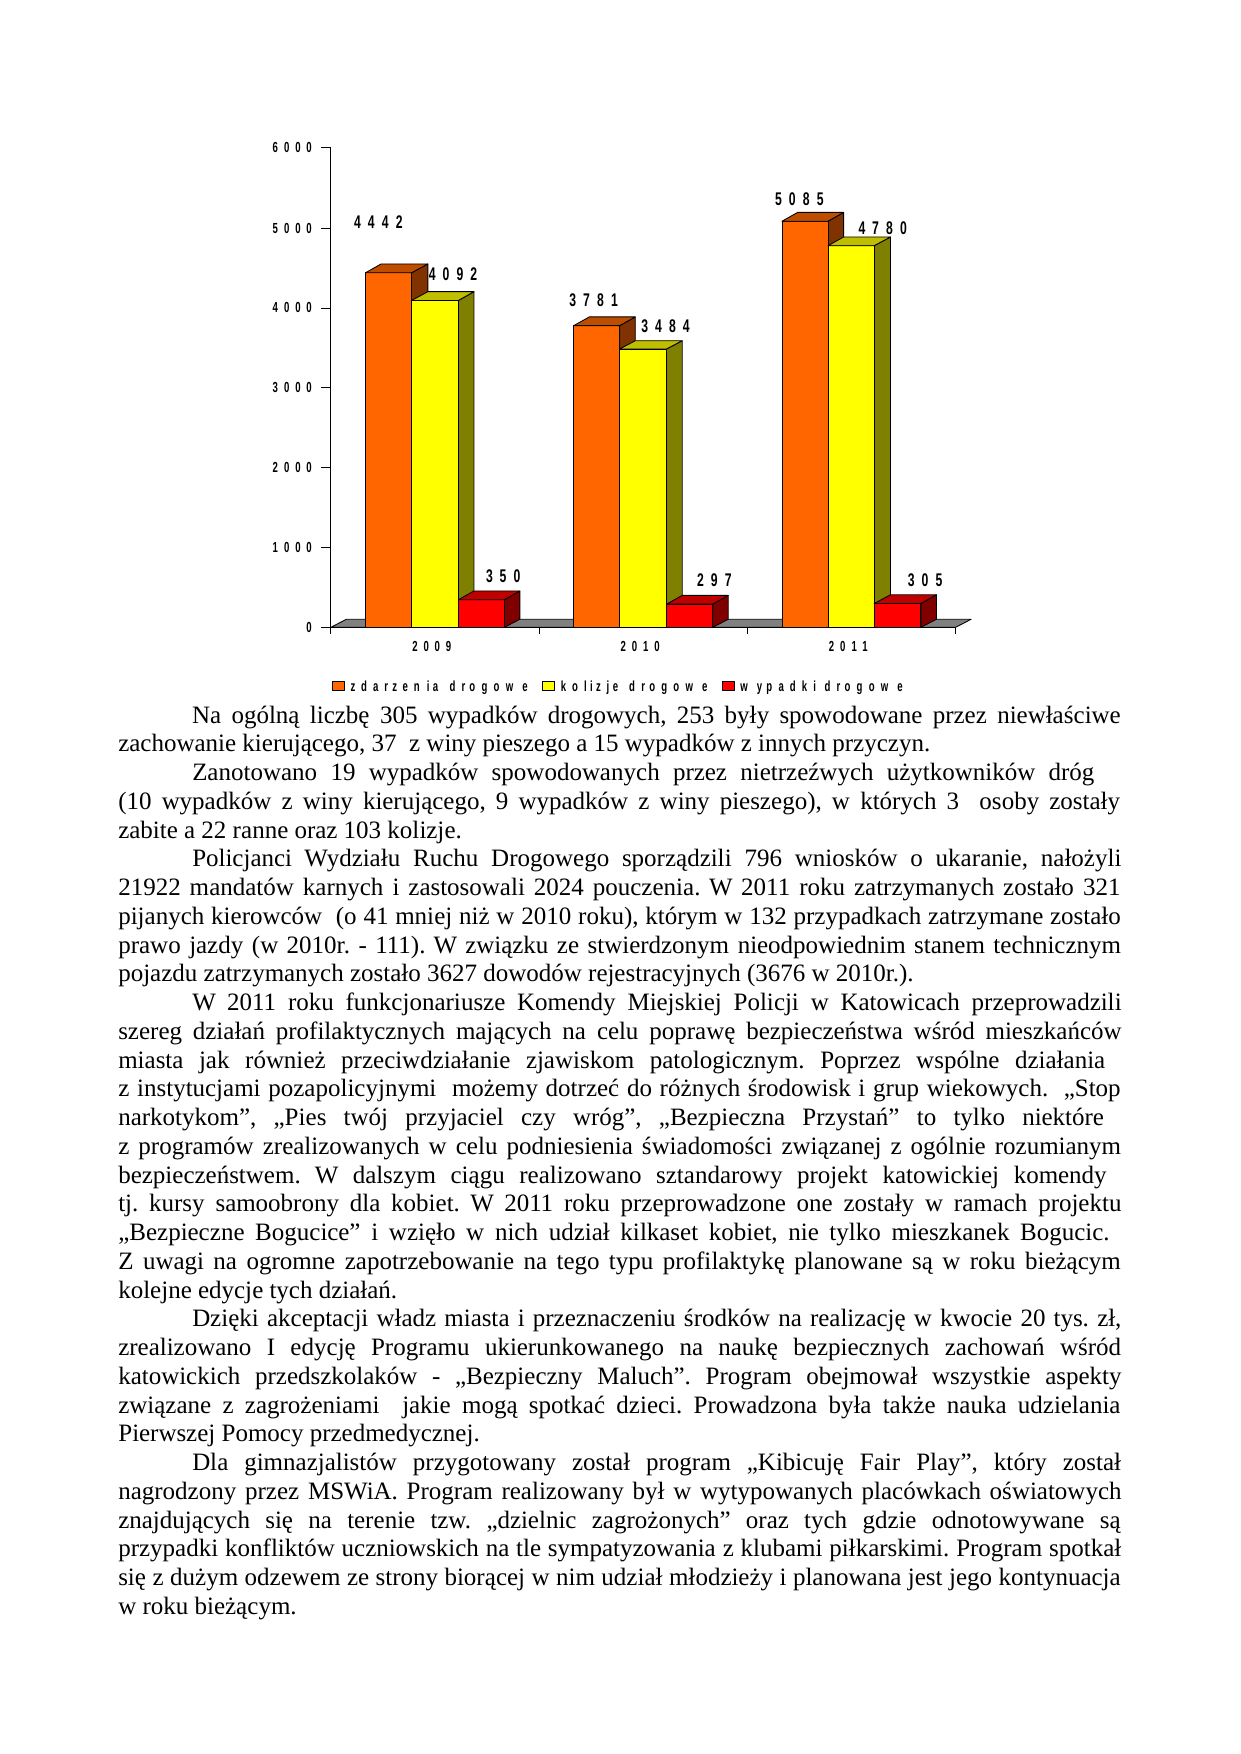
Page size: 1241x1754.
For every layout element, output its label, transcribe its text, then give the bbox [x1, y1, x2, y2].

text Zanotowano 19 wypadków spowodowanych przez nietrzeźwych użytkowników dróg (10 wypadków z winy kierującego, 9 wypadków z winy pieszego), w których 3 osoby zostały zabite a 22 ranne oraz 103 kolizje. [118, 757, 1122, 843]
text Policjanci Wydziału Ruchu Drogowego sporządzili 796 wniosków o ukaranie, nałożyli 21922 mandatów karnych i zastosowali 2024 pouczenia. W 2011 roku zatrzymanych zostało 321 pijanych kierowców (o 41 mniej niż w 2010 roku), którym w 132 przypadkach zatrzymane zostało prawo jazdy (w 2010r. - 111). W związku ze stwierdzonym nieodpowiednim stanem technicznym pojazdu zatrzymanych zostało 3627 dowodów rejestracyjnych (3676 w 2010r.). [118, 843, 1122, 987]
text W 2011 roku funkcjonariusze Komendy Miejskiej Policji w Katowicach przeprowadzili szereg działań profilaktycznych mających na celu poprawę bezpieczeństwa wśród mieszkańców miasta jak również przeciwdziałanie zjawiskom patologicznym. Poprzez wspólne działania z instytucjami pozapolicyjnymi możemy dotrzeć do różnych środowisk i grup wiekowych. „Stop narkotykom”, „Pies twój przyjaciel czy wróg”, „Bezpieczna Przystań” to tylko niektóre z programów zrealizowanych w celu podniesienia świadomości związanej z ogólnie rozumianym bezpieczeństwem. W dalszym ciągu realizowano sztandarowy projekt katowickiej komendy tj. kursy samoobrony dla kobiet. W 2011 roku przeprowadzone one zostały w ramach projektu „Bezpieczne Bogucice” i wzięło w nich udział kilkaset kobiet, nie tylko mieszkanek Bogucic. Z uwagi na ogromne zapotrzebowanie na tego typu profilaktykę planowane są w roku bieżącym kolejne edycje tych działań. [118, 987, 1122, 1303]
text Dla gimnazjalistów przygotowany został program „Kibicuję Fair Play”, który został nagrodzony przez MSWiA. Program realizowany był w wytypowanych placówkach oświatowych znajdujących się na terenie tzw. „dzielnic zagrożonych” oraz tych gdzie odnotowywane są przypadki konfliktów uczniowskich na tle sympatyzowania z klubami piłkarskimi. Program spotkał się z dużym odzewem ze strony biorącej w nim udział młodzieży i planowana jest jego kontynuacja w roku bieżącym. [118, 1447, 1122, 1620]
text Na ogólną liczbę 305 wypadków drogowych, 253 były spowodowane przez niewłaściwe zachowanie kierującego, 37 z winy pieszego a 15 wypadków z innych przyczyn. [118, 118, 1122, 757]
text Dzięki akceptacji władz miasta i przeznaczeniu środków na realizację w kwocie 20 tys. zł, zrealizowano I edycję Programu ukierunkowanego na naukę bezpiecznych zachowań wśród katowickich przedszkolaków - „Bezpieczny Maluch”. Program obejmował wszystkie aspekty związane z zagrożeniami jakie mogą spotkać dzieci. Prowadzona była także nauka udzielania Pierwszej Pomocy przedmedycznej. [118, 1303, 1122, 1447]
